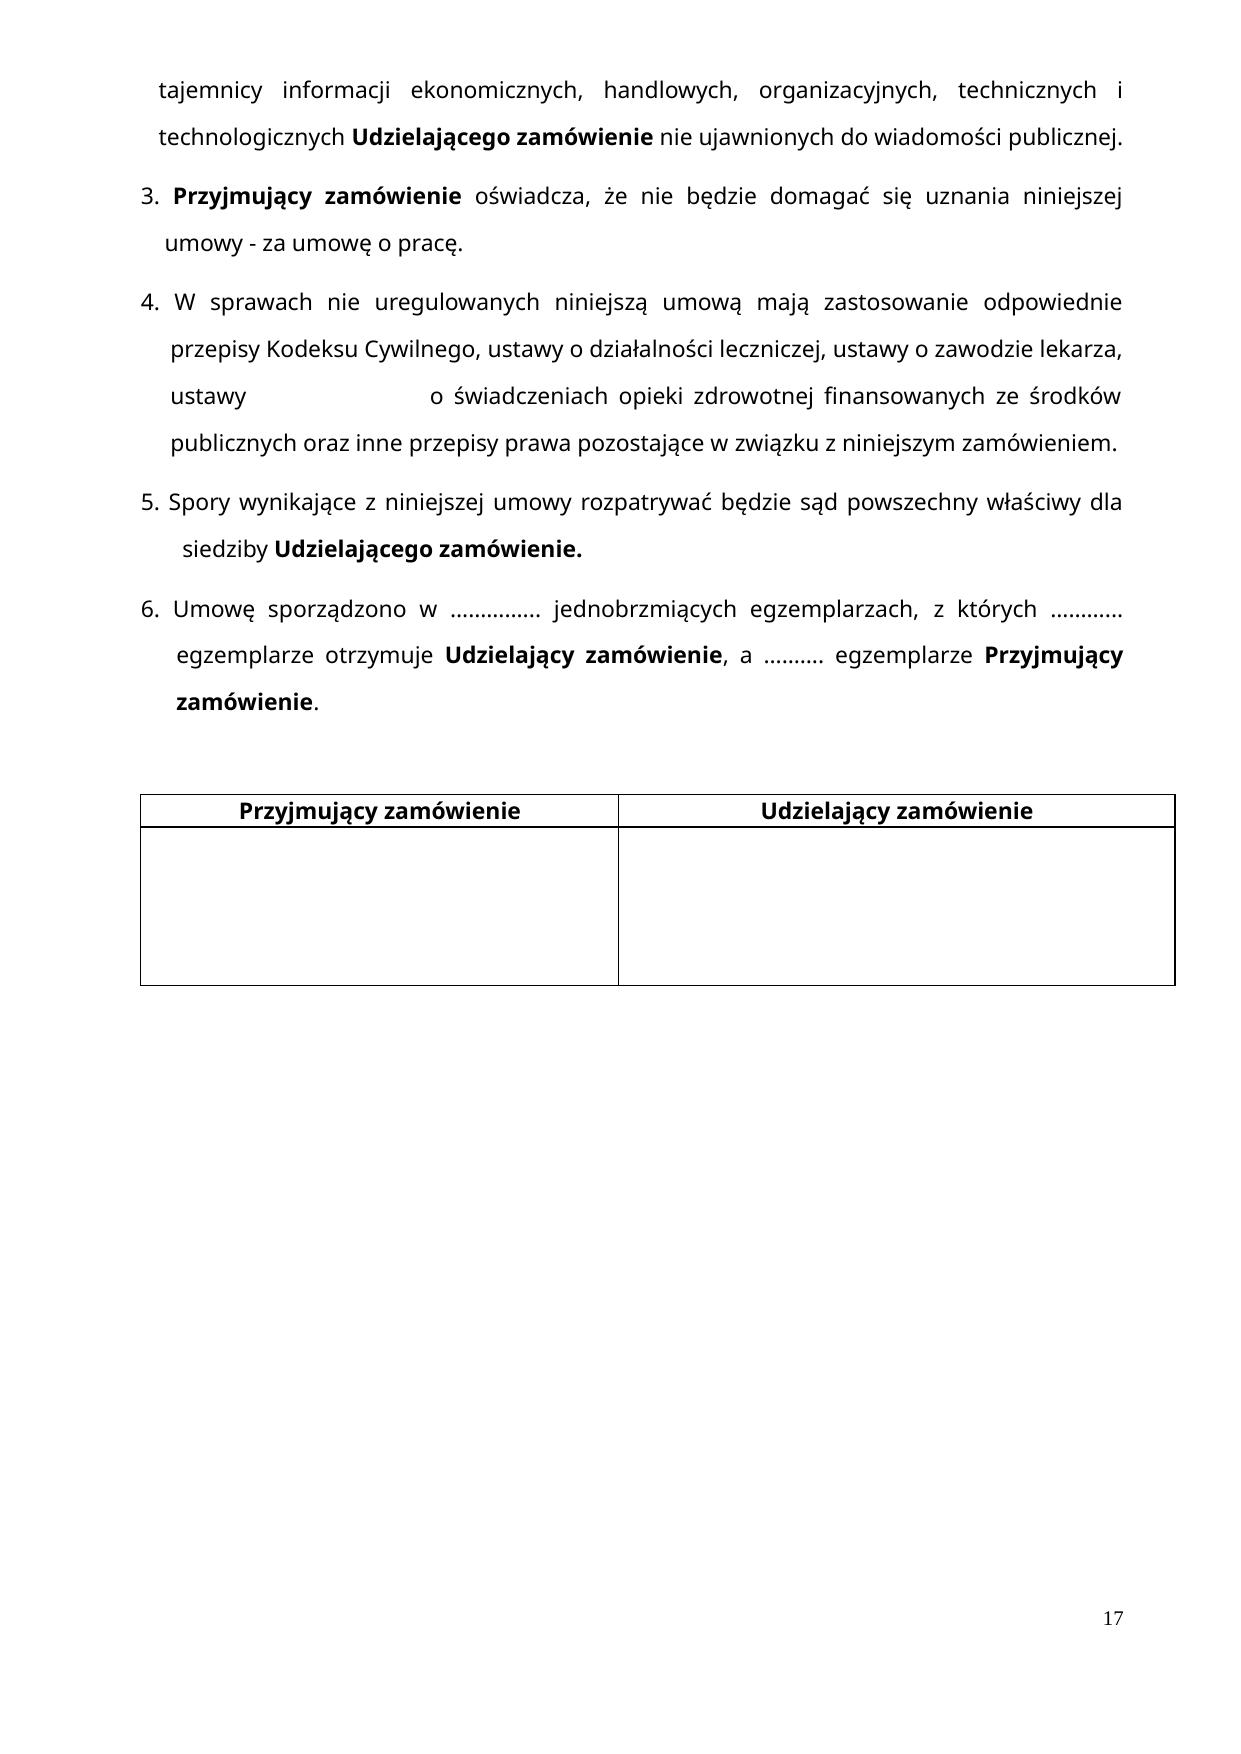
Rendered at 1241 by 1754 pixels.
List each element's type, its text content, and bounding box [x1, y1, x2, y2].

text tajemnicy informacji ekonomicznych, handlowych, organizacyjnych, technicznych i technologicznych Udzielającego zamówienie nie ujawnionych do wiadomości publicznej. [141, 74, 1123, 152]
text 3. Przyjmujący zamówienie oświadcza, że nie będzie domagać się uznania niniejszej umowy - za umowę o pracę. [141, 180, 1123, 258]
text 6. Umowę sporządzono w …………... jednobrzmiących egzemplarzach, z których ………... egzemplarze otrzymuje Udzielający zamówienie, a ………. egzemplarze Przyjmujący zamówienie. [141, 592, 1123, 717]
text 5. Spory wynikające z niniejszej umowy rozpatrywać będzie sąd powszechny właściwy dla siedziby Udzielającego zamówienie. [141, 486, 1123, 564]
text 4. W sprawach nie uregulowanych niniejszą umową mają zastosowanie odpowiednie przepisy Kodeksu Cywilnego, ustawy o działalności leczniczej, ustawy o zawodzie lekarza, ustawy o świadczeniach opieki zdrowotnej finansowanych ze środków publicznych oraz inne przepisy prawa pozostające w związku z niniejszym zamówieniem. [141, 286, 1123, 458]
table_header Udzielający zamówienie [619, 795, 1174, 826]
table_cell [141, 828, 618, 984]
table_header Przyjmujący zamówienie [141, 795, 618, 826]
table_cell [619, 828, 1174, 984]
